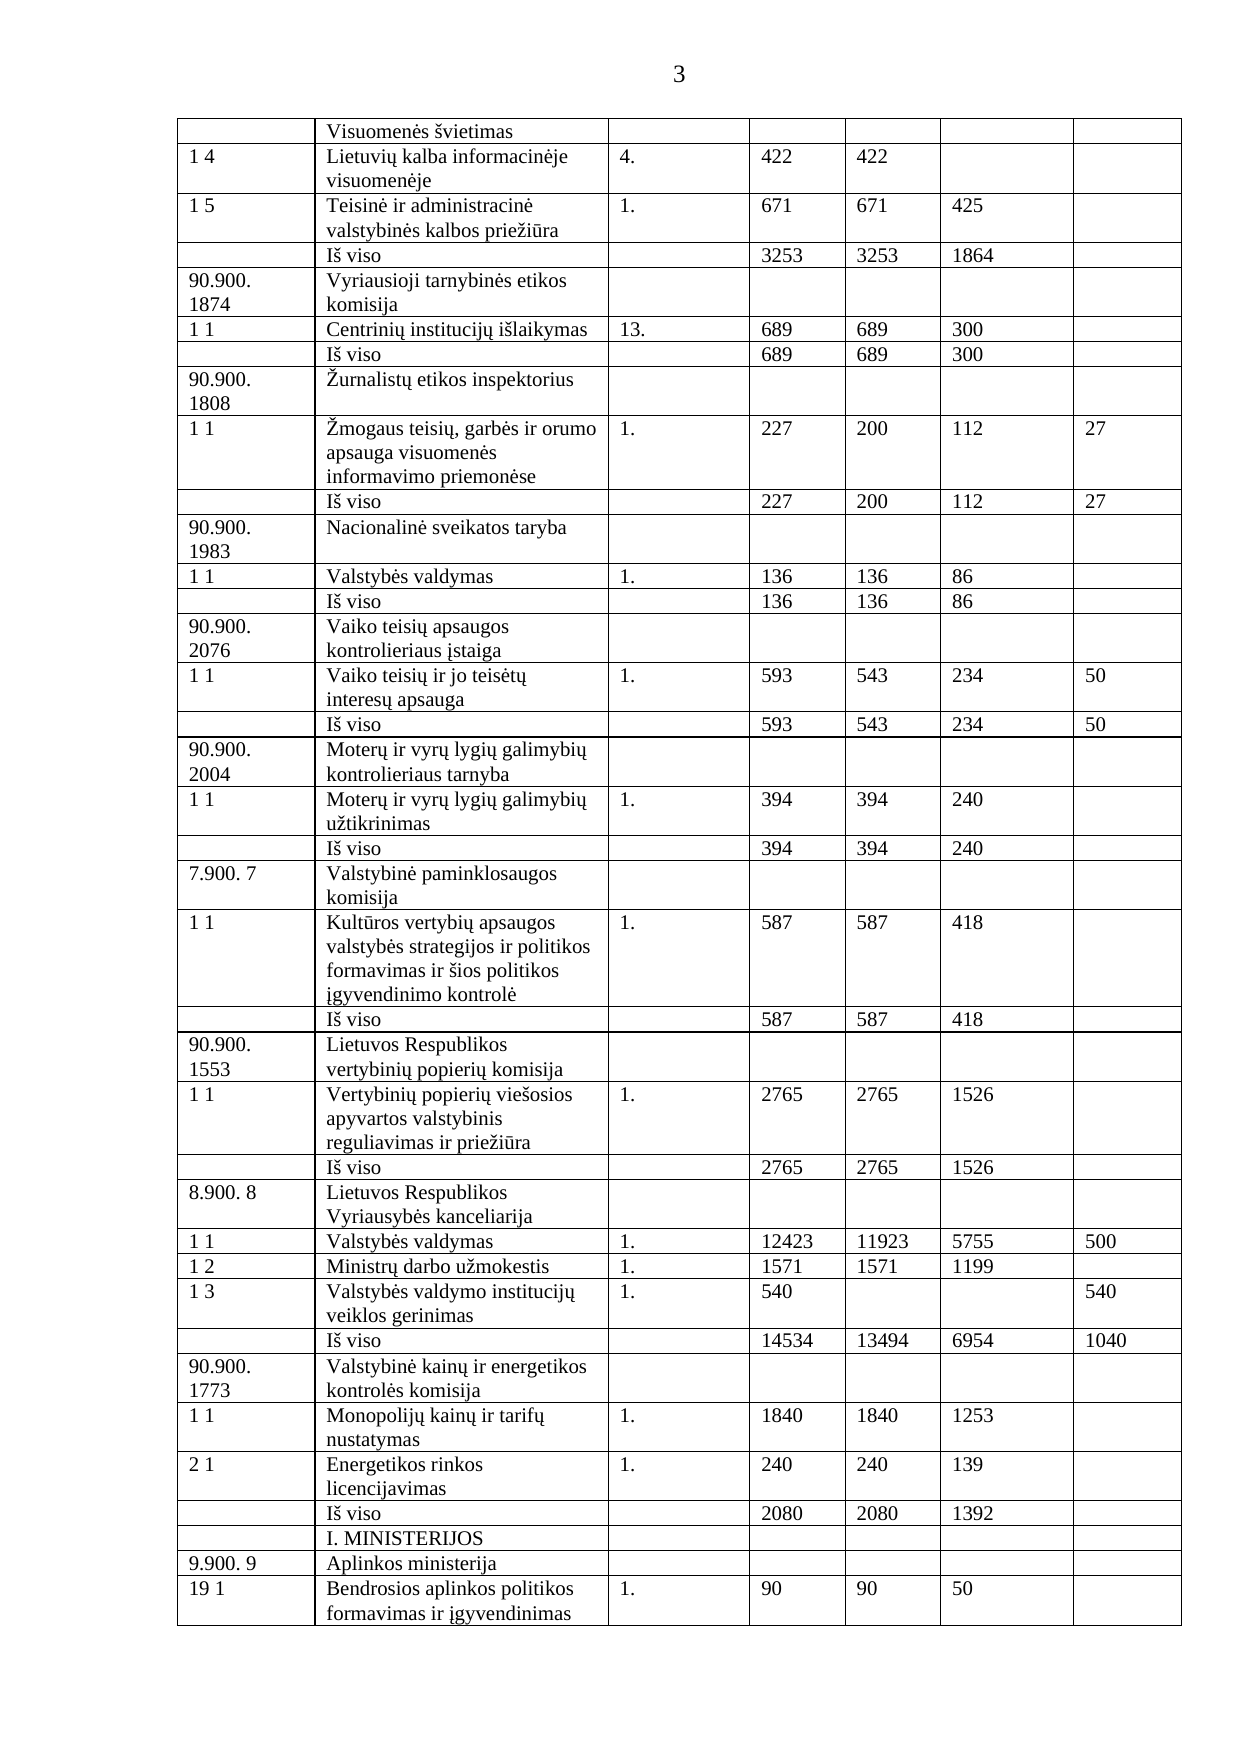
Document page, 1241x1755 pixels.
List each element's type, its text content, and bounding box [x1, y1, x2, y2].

table_cell 543 [846, 663, 940, 711]
table_cell [609, 712, 749, 736]
table_cell I. MINISTERIJOS [316, 1526, 608, 1550]
table_cell [750, 614, 845, 662]
table_cell 1. [609, 1229, 749, 1253]
table_cell 200 [846, 416, 940, 488]
table_cell 1 4 [178, 144, 314, 192]
table_cell Valstybės valdymas [316, 564, 608, 588]
table_cell [609, 861, 749, 909]
table_cell Kultūros vertybių apsaugos valstybės strategijos ir politikos formavimas ir šios politikos įgyvendinimo kontrolė [316, 910, 608, 1006]
table_cell [1074, 564, 1181, 588]
table_cell 27 [1074, 416, 1181, 488]
table_cell [609, 367, 749, 415]
table_cell Iš viso [316, 490, 608, 513]
table_cell [178, 1329, 314, 1352]
table_cell 540 [1074, 1279, 1181, 1327]
table_cell 1864 [941, 243, 1073, 267]
table_cell 2080 [750, 1501, 845, 1525]
table_cell 418 [941, 1007, 1073, 1031]
table_cell 1040 [1074, 1329, 1181, 1352]
table_cell [609, 589, 749, 613]
table_cell 1. [609, 787, 749, 835]
table_cell Moterų ir vyrų lygių galimybių kontrolieriaus tarnyba [316, 738, 608, 786]
table_cell 50 [1074, 663, 1181, 711]
table_cell 90.900. 1773 [178, 1354, 314, 1402]
table_cell [1074, 1354, 1181, 1402]
table_cell [941, 1526, 1073, 1550]
table_cell 90.900. 1983 [178, 515, 314, 563]
table_cell [1074, 1082, 1181, 1154]
table_cell 422 [846, 144, 940, 192]
table_cell 540 [750, 1279, 845, 1327]
table_cell Teisinė ir administracinė valstybinės kalbos priežiūra [316, 194, 608, 242]
table_cell Valstybinė kainų ir energetikos kontrolės komisija [316, 1354, 608, 1402]
table_cell 240 [941, 787, 1073, 835]
table_cell [1074, 367, 1181, 415]
table_cell 8.900. 8 [178, 1180, 314, 1228]
table_cell [846, 367, 940, 415]
table_cell [609, 490, 749, 513]
table_cell 1 1 [178, 317, 314, 341]
table_cell 90.900. 1874 [178, 268, 314, 316]
table_cell [609, 1033, 749, 1081]
table_cell 1 2 [178, 1254, 314, 1278]
table_cell 7.900. 7 [178, 861, 314, 909]
table_cell [750, 367, 845, 415]
table_cell [1074, 243, 1181, 267]
table_cell 90.900. 2004 [178, 738, 314, 786]
table_cell [609, 1354, 749, 1402]
table_cell [178, 712, 314, 736]
table_cell [609, 1526, 749, 1550]
table_cell [609, 119, 749, 143]
table_cell [178, 836, 314, 860]
table_cell [1074, 1180, 1181, 1228]
table_cell [941, 1180, 1073, 1228]
table_cell [941, 1279, 1073, 1327]
table_cell 422 [750, 144, 845, 192]
table_cell 587 [846, 1007, 940, 1031]
table_cell 593 [750, 712, 845, 736]
table_cell Aplinkos ministerija [316, 1551, 608, 1575]
table_cell 86 [941, 564, 1073, 588]
table_cell 12423 [750, 1229, 845, 1253]
table_cell [178, 1526, 314, 1550]
table_cell 14534 [750, 1329, 845, 1352]
table_cell 671 [750, 194, 845, 242]
table_cell 1. [609, 1452, 749, 1500]
table_cell [178, 243, 314, 267]
table_cell 671 [846, 194, 940, 242]
table_cell [846, 1180, 940, 1228]
table_cell 689 [846, 317, 940, 341]
table_cell 136 [846, 564, 940, 588]
table_cell 1253 [941, 1403, 1073, 1451]
table_cell [941, 1033, 1073, 1081]
table_cell [750, 738, 845, 786]
table_cell 240 [750, 1452, 845, 1500]
table_cell Lietuvos Respublikos Vyriausybės kanceliarija [316, 1180, 608, 1228]
table_cell 227 [750, 490, 845, 513]
table_cell 9.900. 9 [178, 1551, 314, 1575]
table_cell 19 1 [178, 1576, 314, 1624]
table_cell 394 [750, 787, 845, 835]
table_cell 1. [609, 910, 749, 1006]
table_cell [1074, 861, 1181, 909]
table_cell 136 [846, 589, 940, 613]
table_cell 394 [750, 836, 845, 860]
table_cell 1 1 [178, 910, 314, 1006]
table_cell 587 [750, 1007, 845, 1031]
table_cell [609, 515, 749, 563]
table_cell [178, 1501, 314, 1525]
table_cell 50 [1074, 712, 1181, 736]
table_cell [609, 614, 749, 662]
table_cell 1. [609, 1403, 749, 1451]
table_cell 1526 [941, 1155, 1073, 1179]
table_cell [609, 268, 749, 316]
table_cell 234 [941, 712, 1073, 736]
table_cell [609, 836, 749, 860]
table_cell 500 [1074, 1229, 1181, 1253]
table_cell 4. [609, 144, 749, 192]
table_cell [1074, 1033, 1181, 1081]
table_cell Iš viso [316, 1501, 608, 1525]
table_cell [941, 367, 1073, 415]
table_cell 1. [609, 1082, 749, 1154]
table_cell 593 [750, 663, 845, 711]
table_cell Iš viso [316, 1329, 608, 1352]
table_cell [609, 1551, 749, 1575]
table_cell 689 [846, 342, 940, 366]
table_cell Iš viso [316, 342, 608, 366]
table_cell [1074, 910, 1181, 1006]
table_cell 1571 [846, 1254, 940, 1278]
table_cell Centrinių institucijų išlaikymas [316, 317, 608, 341]
table_cell [1074, 738, 1181, 786]
table_cell [941, 268, 1073, 316]
table_cell [846, 1354, 940, 1402]
table_cell Moterų ir vyrų lygių galimybių užtikrinimas [316, 787, 608, 835]
table_cell 1526 [941, 1082, 1073, 1154]
table_cell [609, 738, 749, 786]
table_cell [609, 1501, 749, 1525]
table_cell [941, 119, 1073, 143]
table_cell [1074, 1551, 1181, 1575]
table_cell [941, 515, 1073, 563]
table_cell 234 [941, 663, 1073, 711]
table_cell 689 [750, 317, 845, 341]
table_cell 394 [846, 787, 940, 835]
table_cell 1 1 [178, 1082, 314, 1154]
table_cell [941, 861, 1073, 909]
table_cell Visuomenės švietimas [316, 119, 608, 143]
table_cell 1 1 [178, 564, 314, 588]
table_cell 112 [941, 416, 1073, 488]
table_cell Vaiko teisių apsaugos kontrolieriaus įstaiga [316, 614, 608, 662]
table_cell [1074, 1576, 1181, 1624]
table_cell 2765 [846, 1155, 940, 1179]
table_cell [1074, 1452, 1181, 1500]
table_cell [1074, 1403, 1181, 1451]
table_cell Vertybinių popierių viešosios apyvartos valstybinis reguliavimas ir priežiūra [316, 1082, 608, 1154]
table_cell [1074, 836, 1181, 860]
table_cell 300 [941, 317, 1073, 341]
table_cell [178, 589, 314, 613]
table_cell [1074, 1007, 1181, 1031]
table_cell [846, 861, 940, 909]
table_cell 425 [941, 194, 1073, 242]
table_cell 90.900. 1553 [178, 1033, 314, 1081]
table_cell 394 [846, 836, 940, 860]
table_cell [1074, 268, 1181, 316]
table_cell [750, 1180, 845, 1228]
table_cell [941, 144, 1073, 192]
table_cell [1074, 1526, 1181, 1550]
table_cell [750, 861, 845, 909]
table_cell 1 1 [178, 787, 314, 835]
table_cell 1 1 [178, 663, 314, 711]
table_cell Iš viso [316, 1007, 608, 1031]
table_cell [846, 1033, 940, 1081]
table_cell [609, 1007, 749, 1031]
table_cell 2 1 [178, 1452, 314, 1500]
table_cell [750, 1526, 845, 1550]
table_cell 240 [941, 836, 1073, 860]
table_cell [846, 614, 940, 662]
table_cell 1 1 [178, 1229, 314, 1253]
table_cell [846, 738, 940, 786]
table_cell [1074, 1155, 1181, 1179]
table_cell 543 [846, 712, 940, 736]
table_cell 13494 [846, 1329, 940, 1352]
table_cell 136 [750, 589, 845, 613]
table_cell [750, 515, 845, 563]
table_cell 1. [609, 1279, 749, 1327]
table_cell 1199 [941, 1254, 1073, 1278]
table_cell [178, 342, 314, 366]
table_cell [178, 1007, 314, 1031]
table_cell Iš viso [316, 712, 608, 736]
table_cell [750, 1551, 845, 1575]
table_cell 2765 [750, 1155, 845, 1179]
table_cell [750, 119, 845, 143]
table_cell 1392 [941, 1501, 1073, 1525]
table_cell [1074, 144, 1181, 192]
table_cell Valstybės valdymo institucijų veiklos gerinimas [316, 1279, 608, 1327]
table_cell 90 [750, 1576, 845, 1624]
table_cell [846, 1551, 940, 1575]
table_cell 90.900. 1808 [178, 367, 314, 415]
table_cell 1 1 [178, 1403, 314, 1451]
table_cell [750, 268, 845, 316]
table_cell [1074, 787, 1181, 835]
table_cell 200 [846, 490, 940, 513]
table_cell Iš viso [316, 589, 608, 613]
table_cell Energetikos rinkos licencijavimas [316, 1452, 608, 1500]
table_cell [846, 268, 940, 316]
table_cell 86 [941, 589, 1073, 613]
table_cell [941, 738, 1073, 786]
table_cell 689 [750, 342, 845, 366]
table_cell [609, 243, 749, 267]
table_cell 1. [609, 1576, 749, 1624]
table_cell [846, 1526, 940, 1550]
table_cell [1074, 194, 1181, 242]
table_cell [178, 1155, 314, 1179]
table_cell [1074, 589, 1181, 613]
table_cell 5755 [941, 1229, 1073, 1253]
table_cell Žurnalistų etikos inspektorius [316, 367, 608, 415]
table_cell [750, 1354, 845, 1402]
table_cell 1840 [846, 1403, 940, 1451]
table_cell Žmogaus teisių, garbės ir orumo apsauga visuomenės informavimo priemonėse [316, 416, 608, 488]
table_cell 1. [609, 194, 749, 242]
table_cell [846, 1279, 940, 1327]
table_cell [1074, 119, 1181, 143]
table_cell [1074, 317, 1181, 341]
table_cell 2080 [846, 1501, 940, 1525]
table_cell [1074, 614, 1181, 662]
table_cell 1. [609, 564, 749, 588]
table_cell [1074, 342, 1181, 366]
table_cell 11923 [846, 1229, 940, 1253]
table_cell Valstybės valdymas [316, 1229, 608, 1253]
table_cell 50 [941, 1576, 1073, 1624]
table_cell Valstybinė paminklosaugos komisija [316, 861, 608, 909]
table_cell 1 1 [178, 416, 314, 488]
table_cell [1074, 515, 1181, 563]
table_cell 1 5 [178, 194, 314, 242]
table_cell [609, 1329, 749, 1352]
table_cell Iš viso [316, 836, 608, 860]
table_cell 90.900. 2076 [178, 614, 314, 662]
table_cell [941, 1354, 1073, 1402]
table_cell 227 [750, 416, 845, 488]
table_cell 139 [941, 1452, 1073, 1500]
table_cell 1. [609, 663, 749, 711]
table_cell [846, 515, 940, 563]
table_cell 300 [941, 342, 1073, 366]
table_cell 3253 [846, 243, 940, 267]
table_cell 1 3 [178, 1279, 314, 1327]
table_cell 136 [750, 564, 845, 588]
table_cell [750, 1033, 845, 1081]
table_cell [1074, 1254, 1181, 1278]
table_cell 418 [941, 910, 1073, 1006]
table_cell 1. [609, 1254, 749, 1278]
table_cell 27 [1074, 490, 1181, 513]
table_cell 2765 [750, 1082, 845, 1154]
table_cell 240 [846, 1452, 940, 1500]
table_cell Bendrosios aplinkos politikos formavimas ir įgyvendinimas [316, 1576, 608, 1624]
table_cell Vyriausioji tarnybinės etikos komisija [316, 268, 608, 316]
table_cell 6954 [941, 1329, 1073, 1352]
table_cell Lietuvos Respublikos vertybinių popierių komisija [316, 1033, 608, 1081]
table_cell 1. [609, 416, 749, 488]
table_cell 3253 [750, 243, 845, 267]
table_cell [846, 119, 940, 143]
table_cell [178, 490, 314, 513]
table_cell [609, 342, 749, 366]
table_cell Vaiko teisių ir jo teisėtų interesų apsauga [316, 663, 608, 711]
table_cell [941, 1551, 1073, 1575]
table_cell Iš viso [316, 243, 608, 267]
table_cell 90 [846, 1576, 940, 1624]
table_cell [609, 1180, 749, 1228]
table_cell [1074, 1501, 1181, 1525]
table_cell 1571 [750, 1254, 845, 1278]
table_cell Ministrų darbo užmokestis [316, 1254, 608, 1278]
table_cell 1840 [750, 1403, 845, 1451]
table_cell 2765 [846, 1082, 940, 1154]
table_cell Lietuvių kalba informacinėje visuomenėje [316, 144, 608, 192]
table_cell Monopolijų kainų ir tarifų nustatymas [316, 1403, 608, 1451]
table_cell 13. [609, 317, 749, 341]
table_cell 587 [846, 910, 940, 1006]
table_cell 112 [941, 490, 1073, 513]
table_cell Iš viso [316, 1155, 608, 1179]
table_cell [609, 1155, 749, 1179]
table_cell [178, 119, 314, 143]
table_cell [941, 614, 1073, 662]
table_cell 587 [750, 910, 845, 1006]
table_cell Nacionalinė sveikatos taryba [316, 515, 608, 563]
